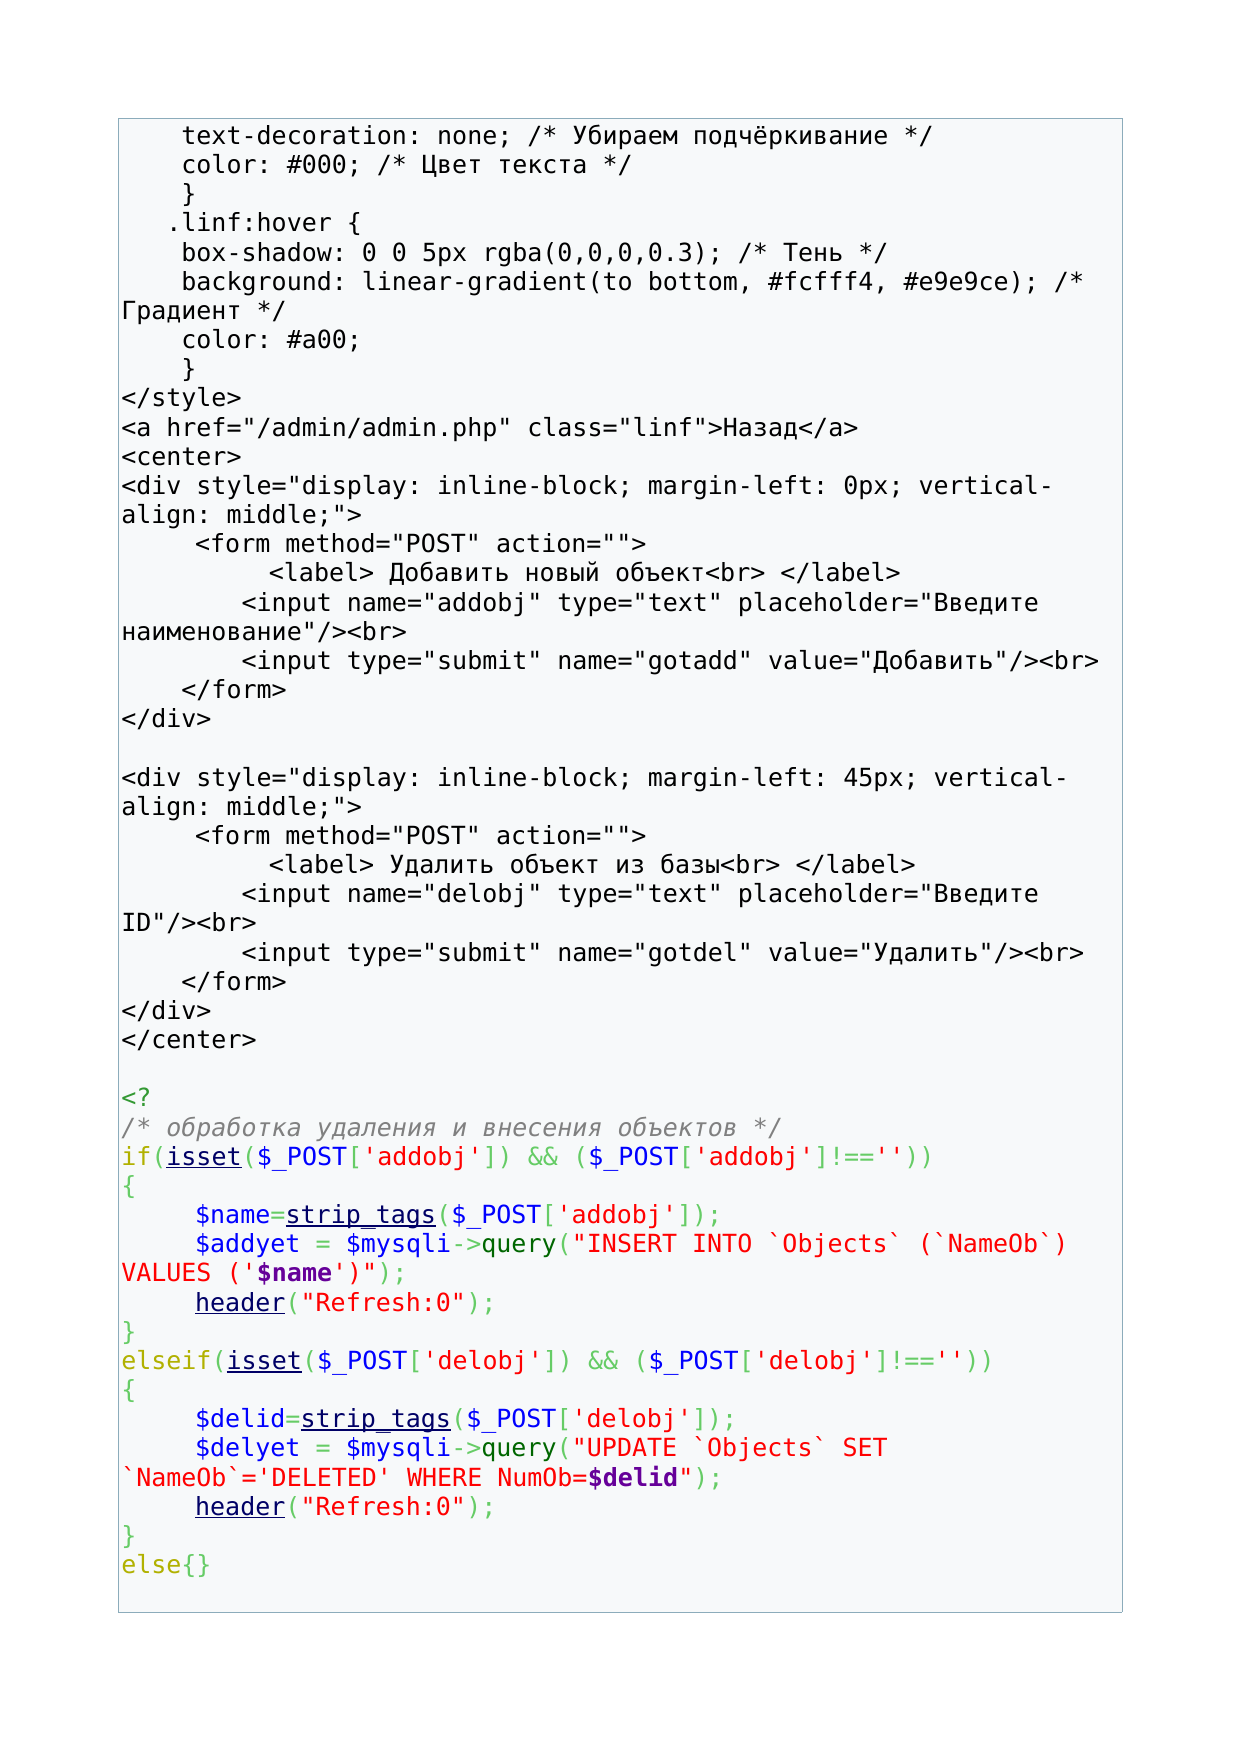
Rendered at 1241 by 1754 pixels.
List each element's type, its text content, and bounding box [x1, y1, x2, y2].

table_header text-decoration: none; /* Убираем подчёркивание */ color: #000; /* Цвет текста */ } .linf:hover { box-shadow: 0 0 5px rgba(0,0,0,0.3); /* Тень */ background: linear-gradient(to bottom, #fcfff4, #e9e9ce); /* Градиент */ color: #a00; } </style> <a href="/admin/admin.php" class="linf">Назад</a> <center> <div style="display: inline-block; margin-left: 0px; vertical-align: middle;"> <form method="POST" action=""> <label> Добавить новый объект<br> </label> <input name="addobj" type="text" placeholder="Введите наименование"/><br> <input type="submit" name="gotadd" value="Добавить"/><br> </form> </div> <div style="display: inline-block; margin-left: 45px; vertical-align: middle;"> <form method="POST" action=""> <label> Удалить объект из базы<br> </label> <input name="delobj" type="text" placeholder="Введите ID"/><br> <input type="submit" name="gotdel" value="Удалить"/><br> </form> </div> </center> <? /* обработка удаления и внесения объектов */ if(isset($_POST['addobj']) && ($_POST['addobj']!=='')) { $name=strip_tags($_POST['addobj']); $addyet = $mysqli->query("INSERT INTO `Objects` (`NameOb`) VALUES ('$name')"); header("Refresh:0"); } elseif(isset($_POST['delobj']) && ($_POST['delobj']!=='')) { $delid=strip_tags($_POST['delobj']); $delyet = $mysqli->query("UPDATE `Objects` SET `NameOb`='DELETED' WHERE NumOb=$delid"); header("Refresh:0"); } else{} [119, 119, 1122, 1612]
